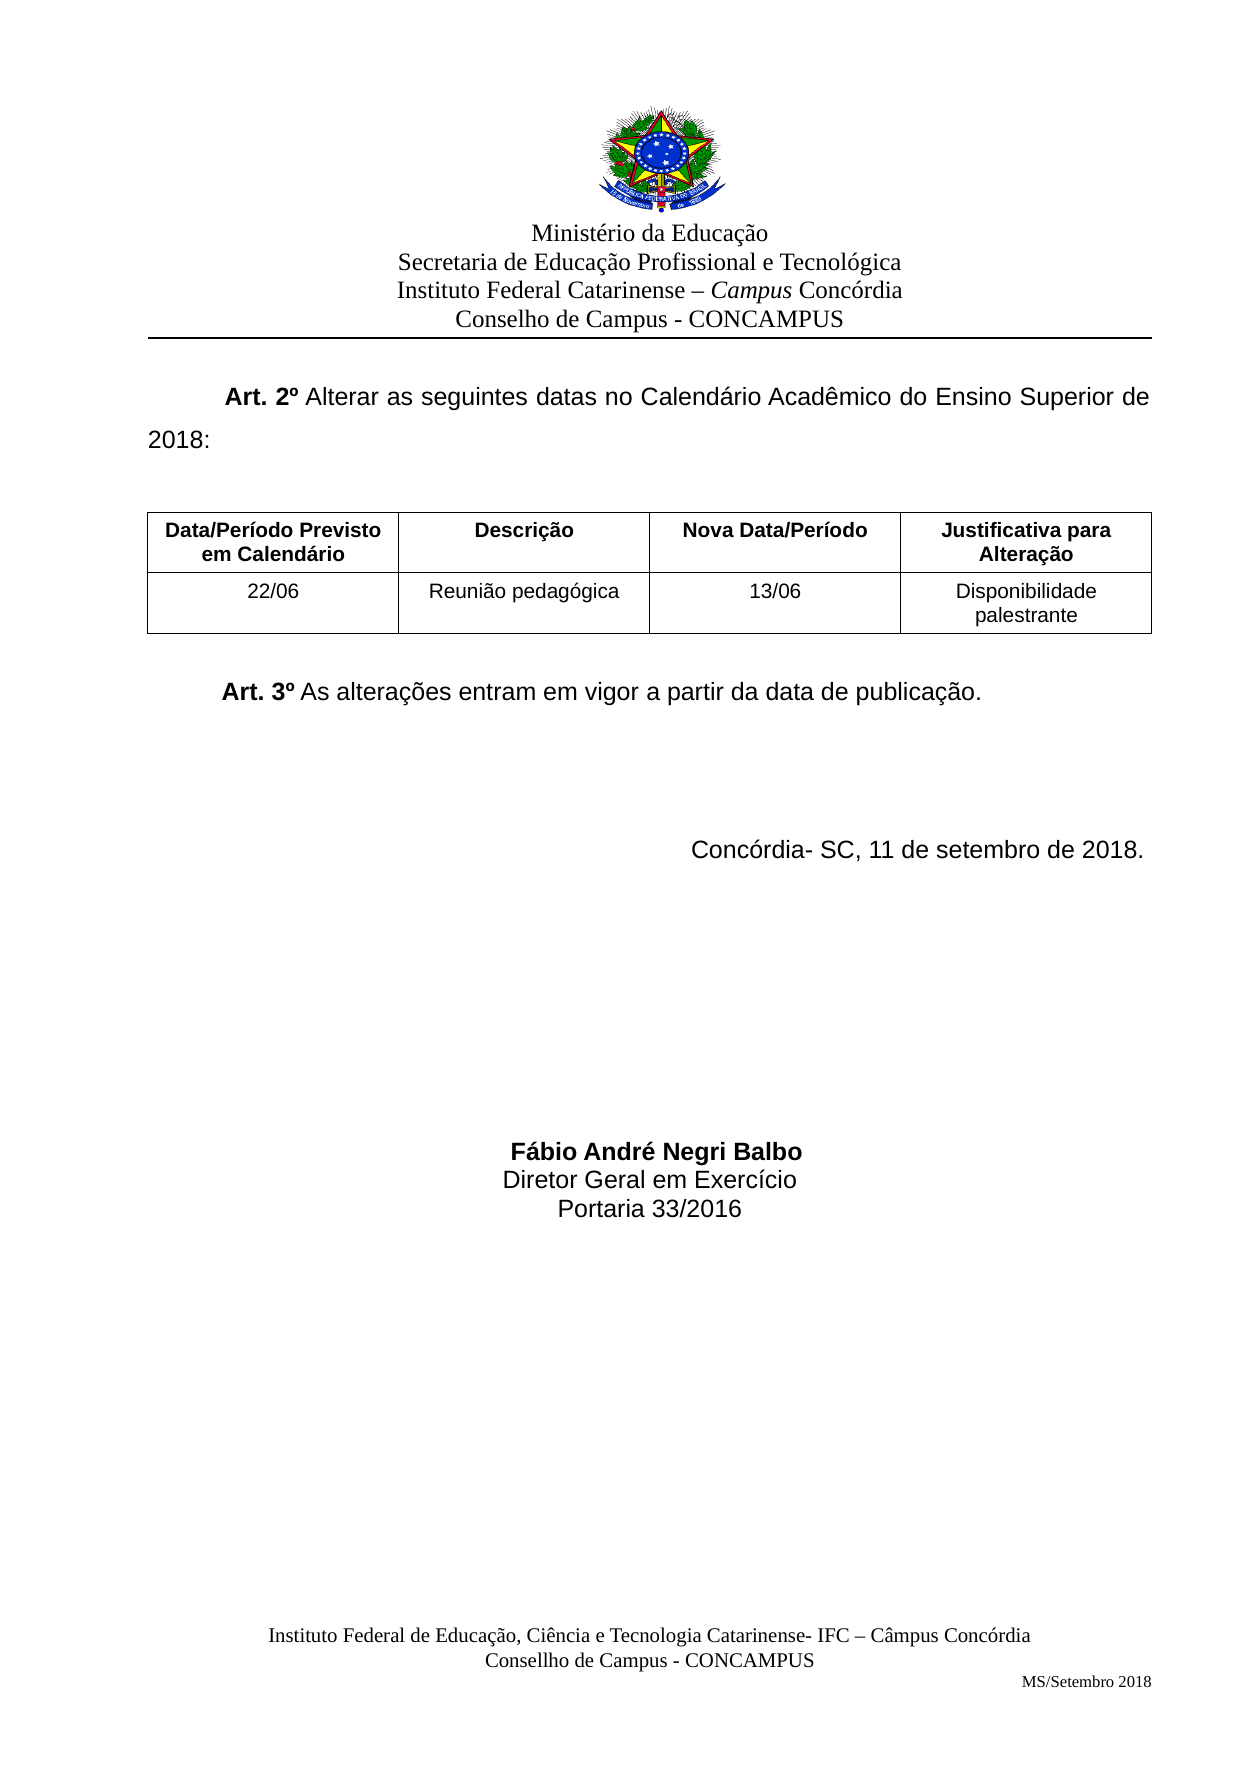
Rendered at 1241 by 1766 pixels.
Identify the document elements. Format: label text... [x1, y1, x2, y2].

text Diretor Geral em Exercício [148, 1165, 1152, 1194]
table_cell Disponibilidade palestrante [901, 573, 1151, 632]
table_header Justificativa para Alteração [901, 513, 1151, 572]
table_header Data/Período Previsto em Calendário [148, 513, 398, 572]
text Art. 3º As alterações entram em vigor a partir da data de publicação. [148, 677, 1152, 705]
text Art. 2º Alterar as seguintes datas no Calendário Acadêmico do Ensino Superior de 2018: [148, 382, 1152, 454]
picture [592, 103, 728, 214]
text Portaria 33/2016 [148, 1194, 1152, 1223]
table_cell 13/06 [650, 573, 900, 632]
table_header Nova Data/Período [650, 513, 900, 572]
text Concórdia- SC, 11 de setembro de 2018. [148, 835, 1152, 863]
table_cell Reunião pedagógica [399, 573, 649, 632]
text Fábio André Negri Balbo [148, 1137, 1152, 1165]
table_cell 22/06 [148, 573, 398, 632]
table_header Descrição [399, 513, 649, 572]
